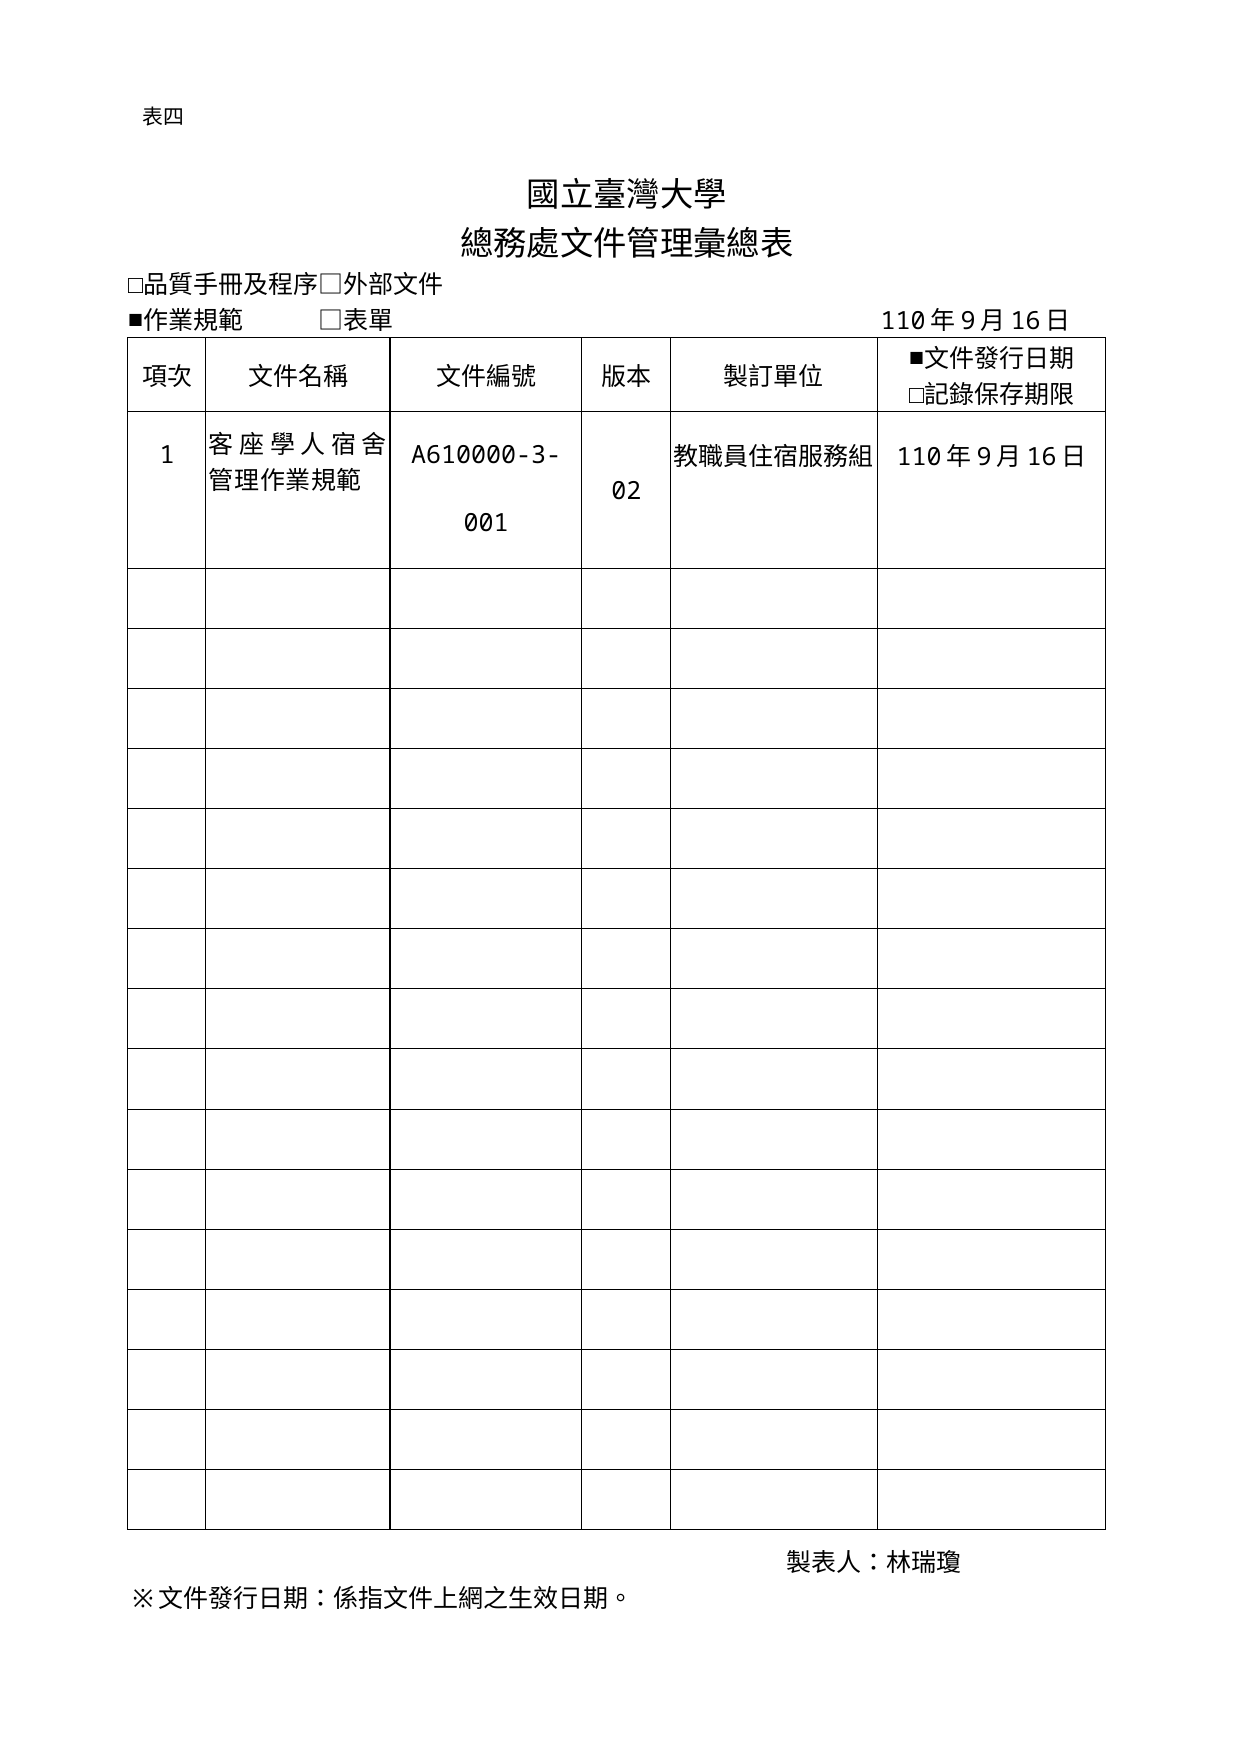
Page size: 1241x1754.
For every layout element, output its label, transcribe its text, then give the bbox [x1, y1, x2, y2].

table_cell A610000-3-001 [391, 412, 581, 567]
table_cell [582, 1230, 670, 1289]
table_cell [391, 869, 581, 928]
table_cell [582, 989, 670, 1048]
table_cell [878, 1230, 1105, 1289]
table_cell [582, 569, 670, 628]
table_cell [206, 749, 389, 808]
table_cell [128, 1350, 205, 1409]
table_cell [391, 749, 581, 808]
table_header ■文件發行日期 □記錄保存期限 [878, 338, 1105, 411]
text ■作業規範 □表單 110年9月16日 [128, 301, 1125, 337]
table_cell [391, 1049, 581, 1108]
table_cell [128, 689, 205, 748]
table_cell [671, 1470, 877, 1529]
table_cell [128, 629, 205, 688]
table_cell [206, 1290, 389, 1349]
table_cell [671, 869, 877, 928]
table_cell [206, 809, 389, 868]
table_cell [206, 1049, 389, 1108]
table_cell [671, 989, 877, 1048]
table_cell 客座學人宿舍管理作業規範 [206, 412, 389, 567]
table_cell [391, 1350, 581, 1409]
table_header 製訂單位 [671, 338, 877, 411]
table_cell [391, 689, 581, 748]
table_cell [391, 1290, 581, 1349]
table_cell [128, 569, 205, 628]
table_cell [671, 1110, 877, 1168]
table_cell [878, 809, 1105, 868]
table_cell [391, 989, 581, 1048]
table_cell [391, 1110, 581, 1168]
table_cell [671, 749, 877, 808]
table_cell [878, 1290, 1105, 1349]
table_cell [206, 1110, 389, 1168]
table_cell [671, 1290, 877, 1349]
table_cell [671, 809, 877, 868]
table_cell [128, 809, 205, 868]
table_cell [582, 1410, 670, 1469]
table_cell [671, 569, 877, 628]
table_cell [671, 1170, 877, 1229]
table_cell [206, 629, 389, 688]
table_cell [206, 989, 389, 1048]
table_cell [671, 1410, 877, 1469]
table_cell [391, 1170, 581, 1229]
table_cell [671, 629, 877, 688]
table_cell [582, 629, 670, 688]
table_cell [878, 929, 1105, 988]
table_cell 110年9月16日 [878, 412, 1105, 567]
text 製表人：林瑞瓊 [128, 1543, 1125, 1579]
table_cell [878, 989, 1105, 1048]
table_header 文件名稱 [206, 338, 389, 411]
table_cell [582, 1110, 670, 1168]
table_cell [206, 929, 389, 988]
text 國立臺灣大學 [128, 168, 1125, 216]
text 總務處文件管理彙總表 [128, 216, 1125, 264]
table_cell [206, 689, 389, 748]
table_cell [878, 869, 1105, 928]
table_cell [582, 869, 670, 928]
table_cell [128, 1049, 205, 1108]
table_cell [582, 1290, 670, 1349]
table_cell [128, 749, 205, 808]
table_cell [391, 929, 581, 988]
table_cell [582, 1170, 670, 1229]
text □品質手冊及程序□外部文件 [128, 264, 1125, 301]
table_cell [206, 1470, 389, 1529]
table_cell [128, 929, 205, 988]
table_cell [206, 1410, 389, 1469]
table_cell [671, 929, 877, 988]
table_header 文件編號 [391, 338, 581, 411]
table_cell [128, 989, 205, 1048]
table_cell [878, 1110, 1105, 1168]
table_cell [391, 1410, 581, 1469]
table_cell [582, 1470, 670, 1529]
table_cell [878, 749, 1105, 808]
table_cell [128, 1230, 205, 1289]
table_header 項次 [128, 338, 205, 411]
table_cell 1 [128, 412, 205, 567]
table_cell [206, 1350, 389, 1409]
table_cell [128, 1110, 205, 1168]
table_cell [391, 569, 581, 628]
table_cell [391, 1230, 581, 1289]
table_cell [128, 869, 205, 928]
table_cell [391, 629, 581, 688]
table_cell [128, 1470, 205, 1529]
table_cell [582, 809, 670, 868]
table_cell [582, 1049, 670, 1108]
table_cell [128, 1170, 205, 1229]
table_cell [671, 1230, 877, 1289]
table_cell [878, 1049, 1105, 1108]
table_cell [878, 689, 1105, 748]
table_cell 教職員住宿服務組 [671, 412, 877, 567]
table_cell [582, 1350, 670, 1409]
table_cell [206, 869, 389, 928]
table_cell [671, 1049, 877, 1108]
table_cell [128, 1290, 205, 1349]
table_cell [671, 1350, 877, 1409]
table_cell [206, 1230, 389, 1289]
table_cell [878, 1470, 1105, 1529]
table_cell [128, 1410, 205, 1469]
table_cell [582, 749, 670, 808]
text ※文件發行日期：係指文件上網之生效日期。 [128, 1579, 1125, 1615]
table_cell [206, 569, 389, 628]
table_header 版本 [582, 338, 670, 411]
table_cell [878, 1410, 1105, 1469]
table_cell [206, 1170, 389, 1229]
table_cell [878, 629, 1105, 688]
table_cell [878, 1350, 1105, 1409]
table_cell [878, 569, 1105, 628]
table_cell [391, 809, 581, 868]
table_cell [878, 1170, 1105, 1229]
table_cell [582, 689, 670, 748]
table_cell [582, 929, 670, 988]
table_cell [391, 1470, 581, 1529]
table_cell 02 [582, 412, 670, 567]
table_cell [671, 689, 877, 748]
